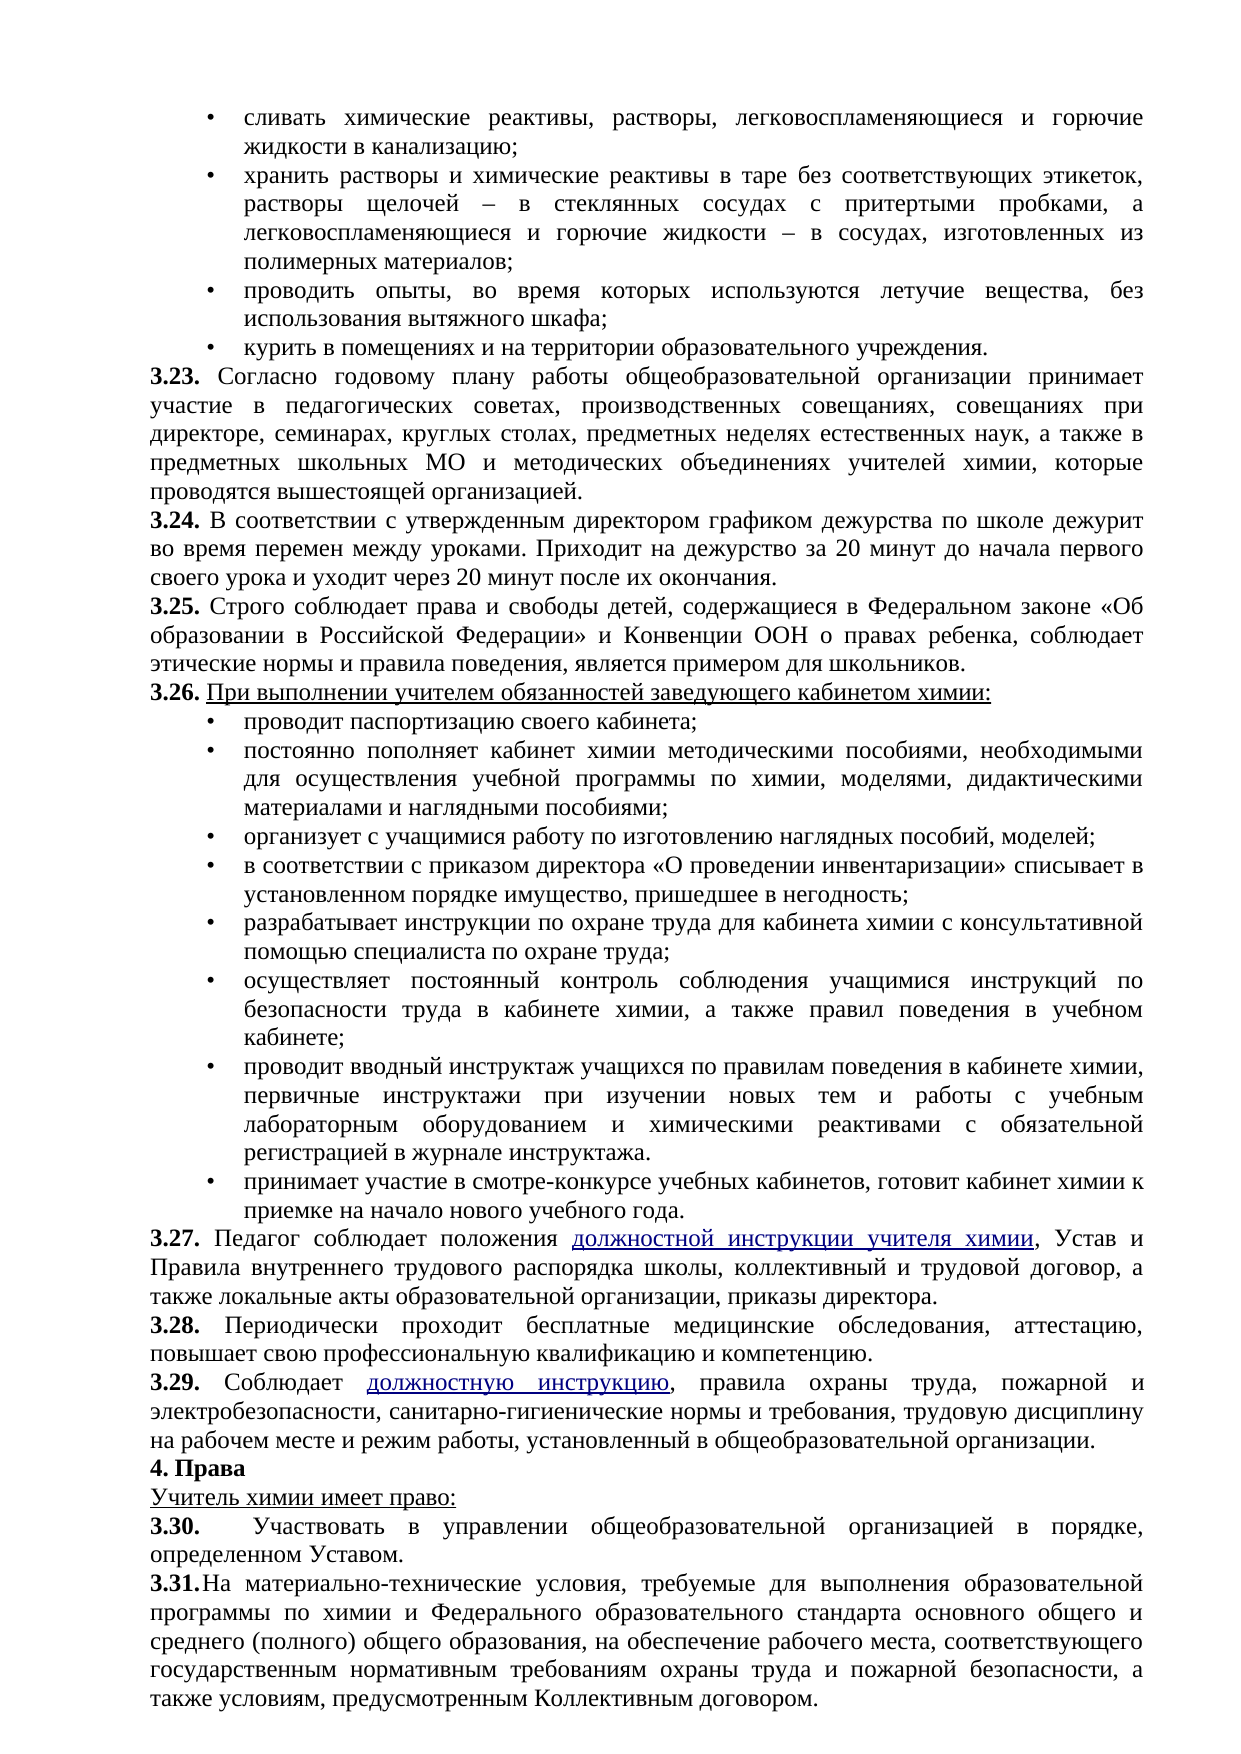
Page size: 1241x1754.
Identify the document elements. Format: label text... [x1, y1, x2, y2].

list проводит паспортизацию своего кабинета; [206, 706, 1155, 735]
list Соблюдает должностную инструкцию, правила охраны труда, пожарной и электробезопасности, санитарно-гигиенические нормы и требования, трудовую дисциплину на рабочем месте и режим работы, установленный в общеобразовательной организации. [150, 1367, 1144, 1453]
list принимает участие в смотре-конкурсе учебных кабинетов, готовит кабинет химии к приемке на начало нового учебного года. [206, 1166, 1144, 1223]
list постоянно пополняет кабинет химии методическими пособиями, необходимыми для осуществления учебной программы по химии, моделями, дидактическими материалами и наглядными пособиями; [206, 735, 1144, 821]
list в соответствии с приказом директора «О проведении инвентаризации» списывает в установленном порядке имущество, пришедшее в негодность; [206, 850, 1143, 907]
list хранить растворы и химические реактивы в таре без соответствующих этикеток, растворы щелочей – в стеклянных сосудах с притертыми пробками, а легковоспламеняющиеся и горючие жидкости – в сосудах, изготовленных из полимерных материалов; [206, 160, 1144, 275]
list организует с учащимися работу по изготовлению наглядных пособий, моделей; [206, 821, 1155, 850]
list Строго соблюдает права и свободы детей, содержащиеся в Федеральном законе «Об образовании в Российской Федерации» и Конвенции ООН о правах ребенка, соблюдает этические нормы и правила поведения, является примером для школьников. [150, 591, 1144, 677]
list разрабатывает инструкции по охране труда для кабинета химии с консультативной помощью специалиста по охране труда; [206, 907, 1144, 965]
list курить в помещениях и на территории образовательного учреждения. [206, 332, 1155, 361]
text Учитель химии имеет право: [150, 1482, 1155, 1511]
list Согласно годовому плану работы общеобразовательной организации принимает участие в педагогических советах, производственных совещаниях, совещаниях при директоре, семинарах, круглых столах, предметных неделях естественных наук, а также в предметных школьных МО и методических объединениях учителей химии, которые проводятся вышестоящей организацией. [150, 361, 1144, 505]
list Периодически проходит бесплатные медицинские обследования, аттестацию, повышает свою профессиональную квалификацию и компетенцию. [150, 1310, 1143, 1367]
list 4. Права [150, 1453, 1144, 1482]
list При выполнении учителем обязанностей заведующего кабинетом химии: [150, 677, 1155, 706]
list сливать химические реактивы, растворы, легковоспламеняющиеся и горючие жидкости в канализацию; [206, 102, 1144, 159]
list Педагог соблюдает положения должностной инструкции учителя химии, Устав и Правила внутреннего трудового распорядка школы, коллективный и трудовой договор, а также локальные акты образовательной организации, приказы директора. [150, 1223, 1144, 1310]
list проводит вводный инструктаж учащихся по правилам поведения в кабинете химии, первичные инструктажи при изучении новых тем и работы с учебным лабораторным оборудованием и химическими реактивами с обязательной регистрацией в журнале инструктажа. [206, 1051, 1144, 1166]
list Участвовать в управлении общеобразовательной организацией в порядке, определенном Уставом. [150, 1511, 1143, 1568]
list В соответствии с утвержденным директором графиком дежурства по школе дежурит во время перемен между уроками. Приходит на дежурство за 20 минут до начала первого своего урока и уходит через 20 минут после их окончания. [150, 505, 1144, 591]
list На материально-технические условия, требуемые для выполнения образовательной программы по химии и Федерального образовательного стандарта основного общего и среднего (полного) общего образования, на обеспечение рабочего места, соответствующего государственным нормативным требованиям охраны труда и пожарной безопасности, а также условиям, предусмотренным Коллективным договором. [150, 1568, 1144, 1712]
list осуществляет постоянный контроль соблюдения учащимися инструкций по безопасности труда в кабинете химии, а также правил поведения в учебном кабинете; [206, 965, 1144, 1051]
list проводить опыты, во время которых используются летучие вещества, без использования вытяжного шкафа; [206, 275, 1144, 332]
